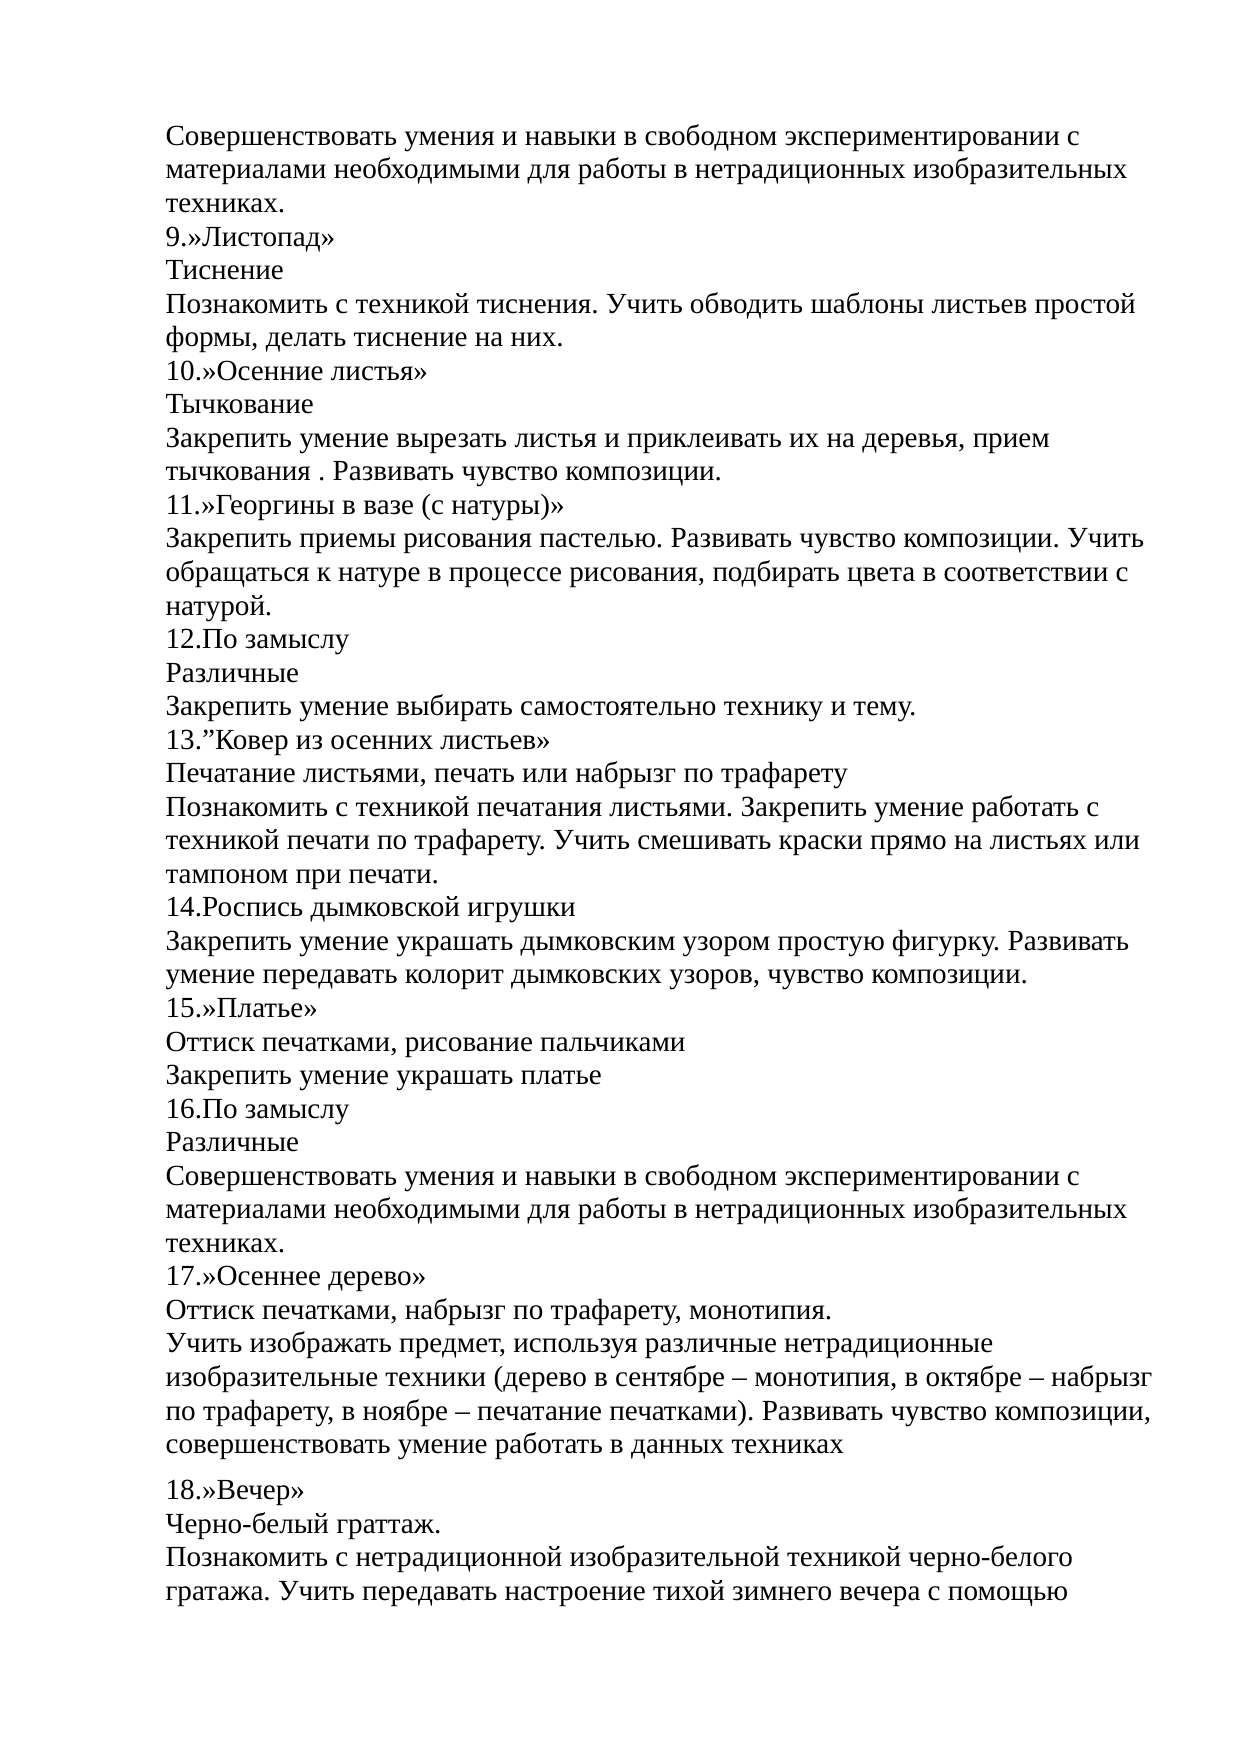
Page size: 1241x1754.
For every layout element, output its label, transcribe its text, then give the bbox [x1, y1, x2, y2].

text Черно-белый граттаж. [165, 1506, 1169, 1539]
text Познакомить с техникой печатания листьями. Закрепить умение работать с техникой печати по трафарету. Учить смешивать краски прямо на листьях или тампоном при печати. [165, 789, 1169, 889]
text Различные [165, 655, 1169, 688]
text Закрепить приемы рисования пастелью. Развивать чувство композиции. Учить обращаться к натуре в процессе рисования, подбирать цвета в соответствии с натурой. [165, 521, 1169, 621]
text Совершенствовать умения и навыки в свободном экспериментировании с материалами необходимыми для работы в нетрадиционных изобразительных техниках. [165, 1158, 1169, 1258]
text Познакомить с техникой тиснения. Учить обводить шаблоны листьев простой формы, делать тиснение на них. [165, 286, 1169, 353]
text 17.»Осеннее дерево» [165, 1258, 1169, 1292]
text Закрепить умение украшать платье [165, 1057, 1169, 1091]
text Различные [165, 1124, 1169, 1158]
text Закрепить умение выбирать самостоятельно технику и тему. [165, 688, 1169, 722]
text Закрепить умение украшать дымковским узором простую фигурку. Развивать умение передавать колорит дымковских узоров, чувство композиции. [165, 923, 1169, 990]
text 13.”Ковер из осенних листьев» [165, 722, 1169, 755]
text Печатание листьями, печать или набрызг по трафарету [165, 755, 1169, 789]
text 16.По замыслу [165, 1091, 1169, 1124]
text 14.Роспись дымковской игрушки [165, 889, 1169, 923]
text Познакомить с нетрадиционной изобразительной техникой черно-белого гратажа. Учить передавать настроение тихой зимнего вечера с помощью [165, 1539, 1169, 1606]
text Закрепить умение вырезать листья и приклеивать их на деревья, прием тычкования . Развивать чувство композиции. [165, 420, 1169, 487]
text 18.»Вечер» [165, 1472, 1169, 1506]
text Оттиск печатками, рисование пальчиками [165, 1024, 1169, 1057]
text Совершенствовать умения и навыки в свободном экспериментировании с материалами необходимыми для работы в нетрадиционных изобразительных техниках. [165, 118, 1169, 219]
text Тычкование [165, 386, 1169, 420]
text 10.»Осенние листья» [165, 353, 1169, 386]
text 9.»Листопад» [165, 219, 1169, 252]
text 11.»Георгины в вазе (с натуры)» [165, 487, 1169, 521]
text Тиснение [165, 252, 1169, 286]
text 12.По замыслу [165, 621, 1169, 655]
text 15.»Платье» [165, 990, 1169, 1024]
text Учить изображать предмет, используя различные нетрадиционные изобразительные техники (дерево в сентябре – монотипия, в октябре – набрызг по трафарету, в ноябре – печатание печатками). Развивать чувство композиции, совершенствовать умение работать в данных техниках [165, 1326, 1169, 1460]
text Оттиск печатками, набрызг по трафарету, монотипия. [165, 1292, 1169, 1326]
